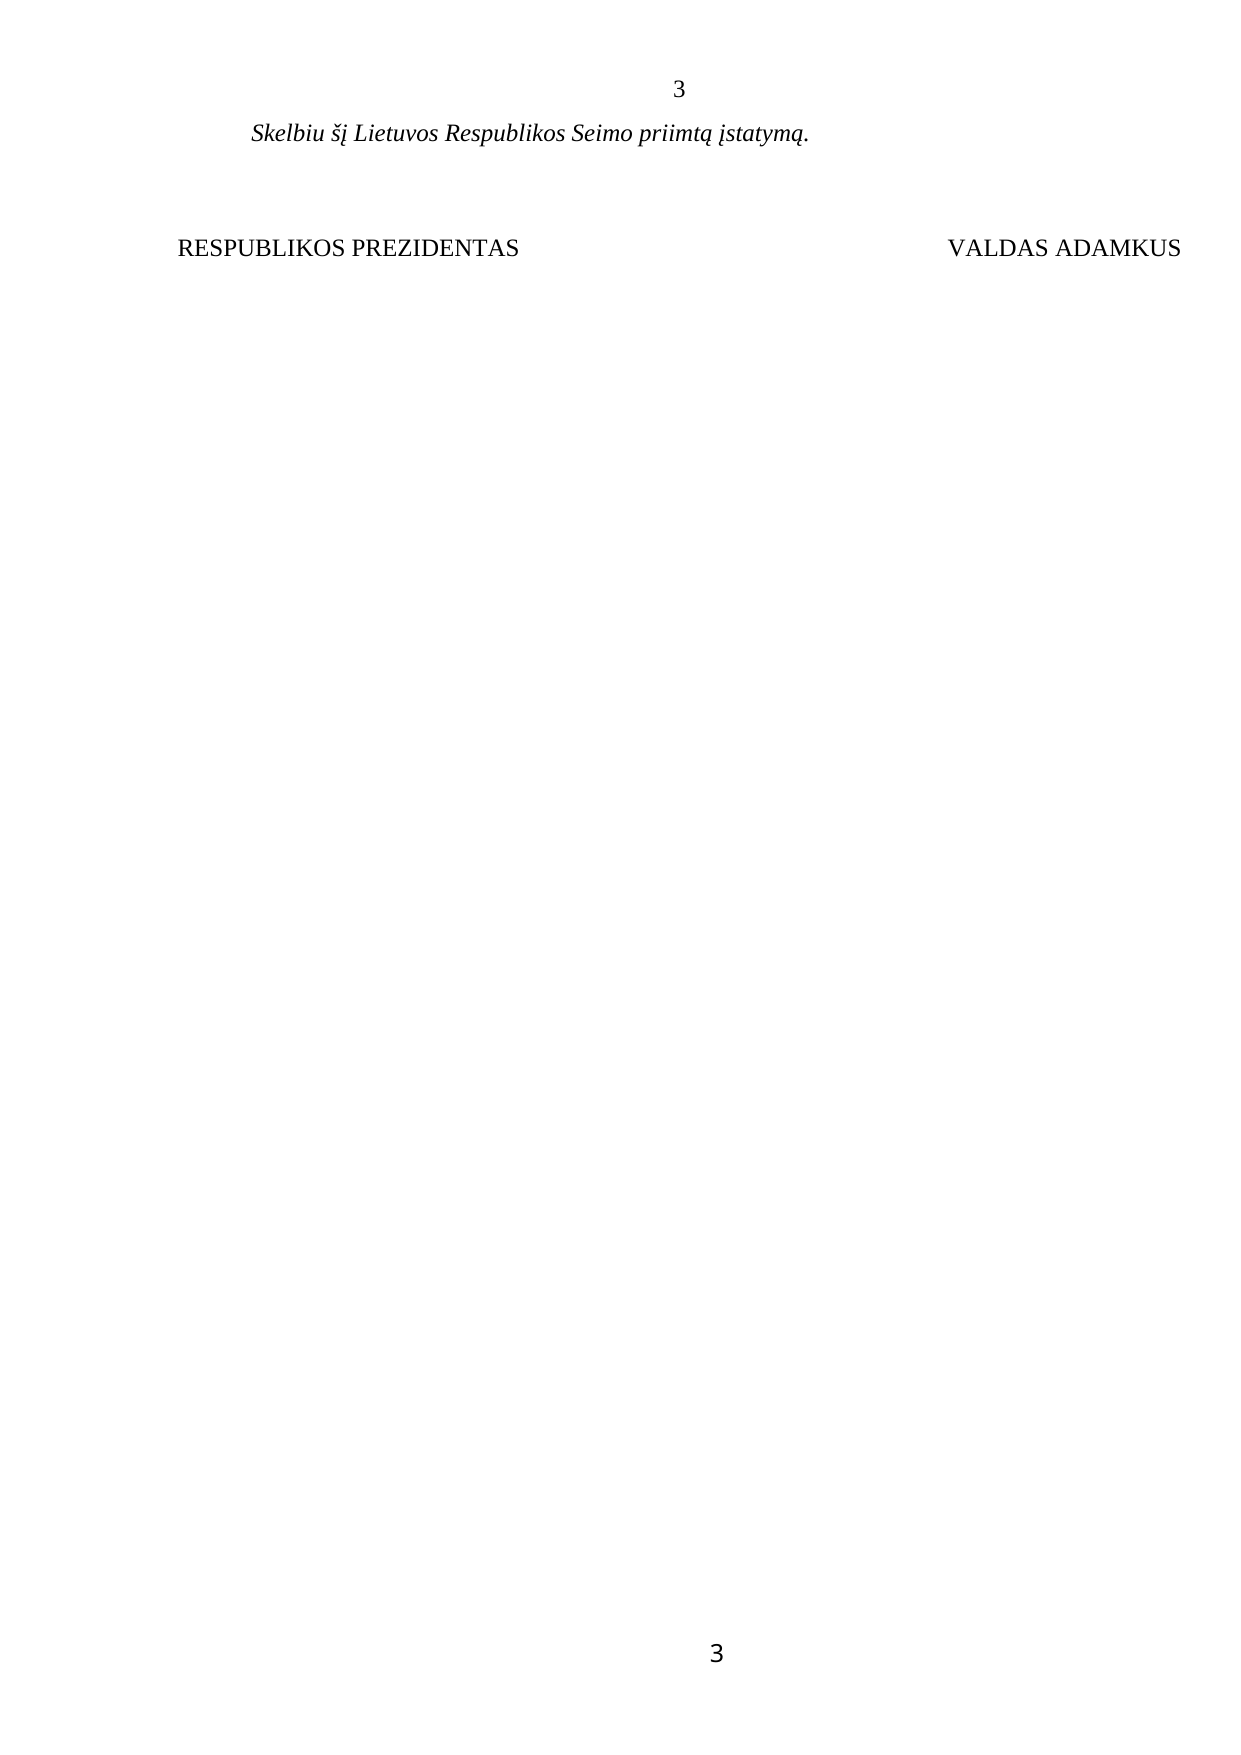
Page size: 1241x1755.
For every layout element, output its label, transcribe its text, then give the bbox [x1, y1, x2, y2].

text Skelbiu šį Lietuvos Respublikos Seimo priimtą įstatymą. [177, 118, 1181, 147]
text RESPUBLIKOS PREZIDENTAS VALDAS ADAMKUS [177, 233, 1181, 262]
